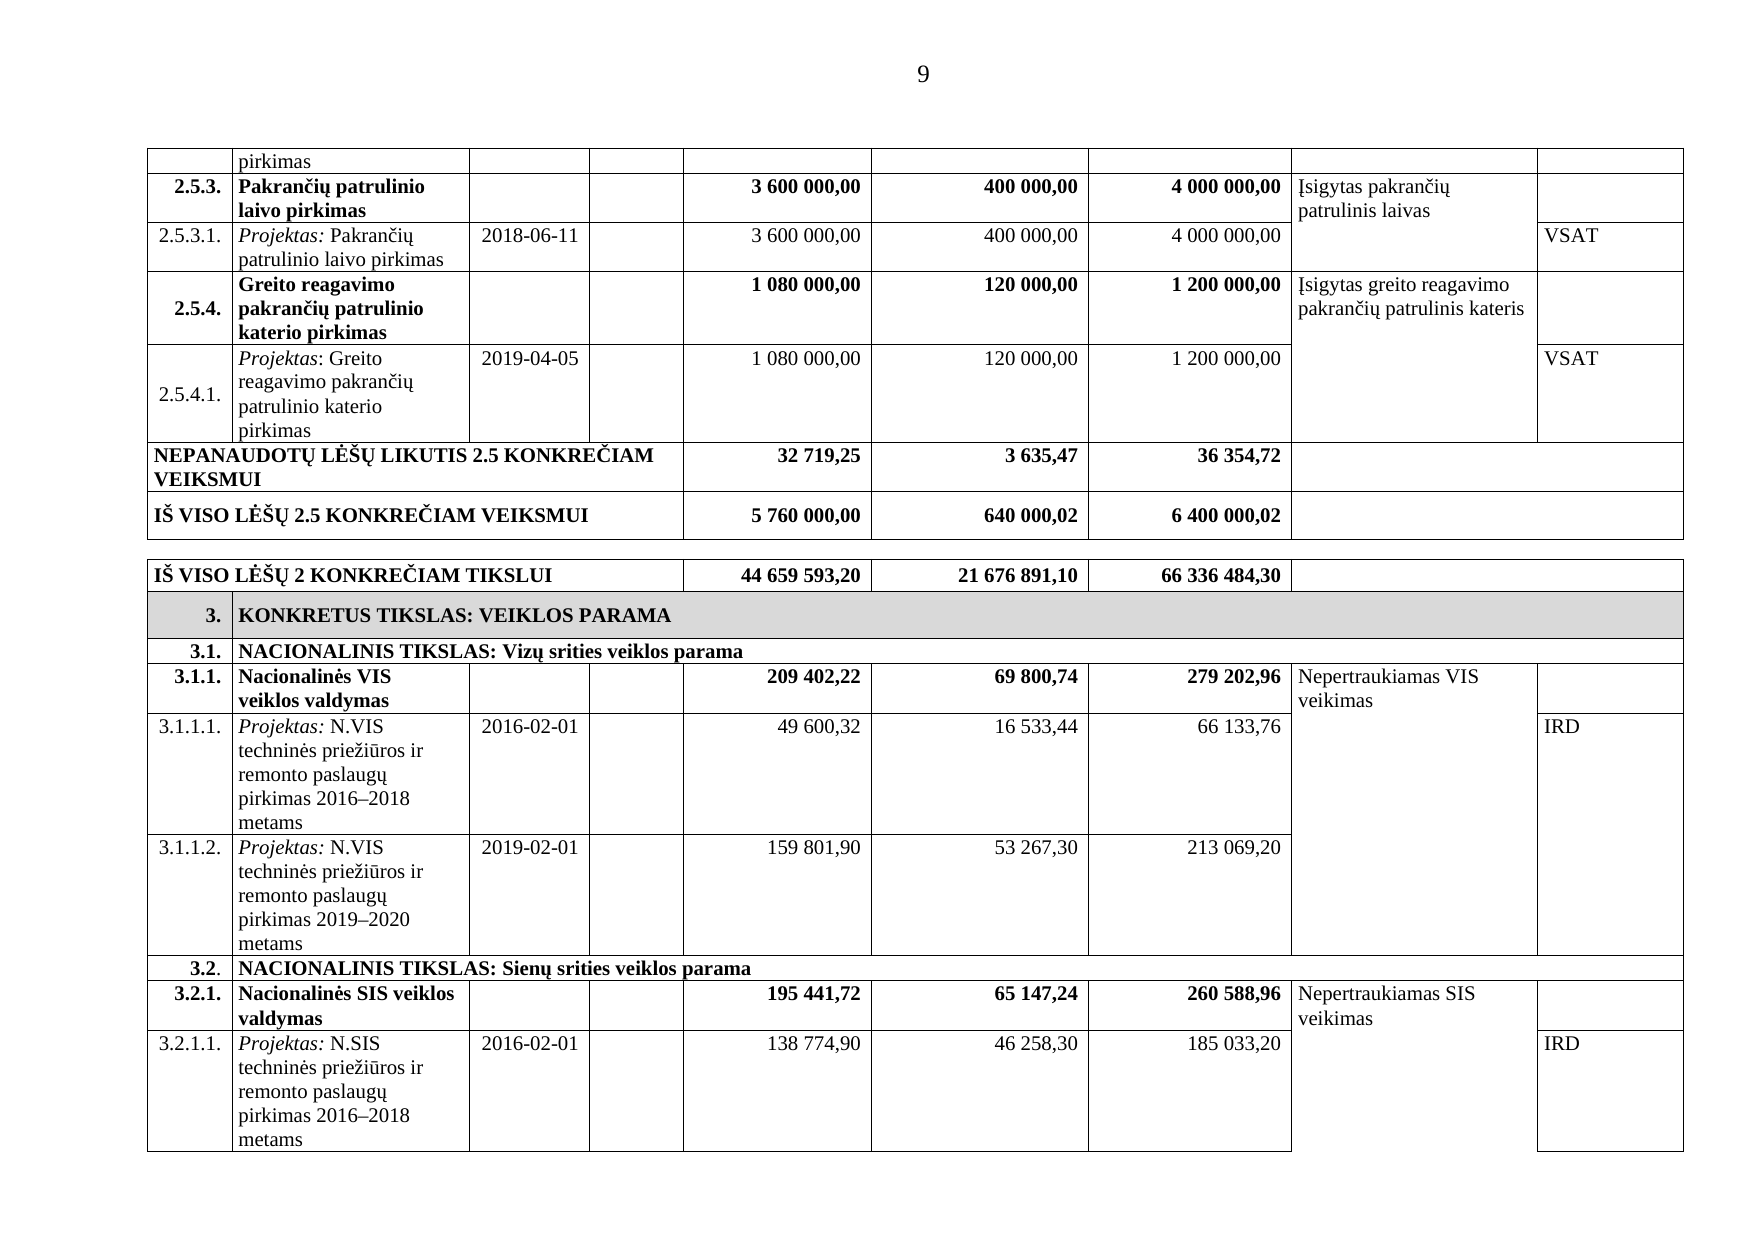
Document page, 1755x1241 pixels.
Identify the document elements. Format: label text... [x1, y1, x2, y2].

table_cell [1089, 149, 1291, 173]
table_cell Nacionalinės SIS veiklos valdymas [233, 981, 469, 1029]
table_cell 2.5.4. [148, 272, 232, 344]
table_cell 36 354,72 [1089, 443, 1291, 491]
table_cell 3.1. [148, 639, 232, 663]
table_cell 2019-04-05 [470, 345, 589, 442]
table_cell [590, 981, 683, 1029]
table_cell [590, 223, 683, 271]
table_cell 2.5.4.1. [148, 345, 232, 442]
table_cell [590, 149, 683, 173]
table_cell [590, 835, 683, 955]
table_cell [590, 1031, 683, 1151]
table_cell 120 000,00 [872, 272, 1088, 344]
table_cell 3. [148, 592, 232, 638]
table_cell [684, 149, 871, 173]
table_cell Nepertraukiamas VIS veikimas [1292, 664, 1537, 834]
table_cell [1292, 443, 1683, 491]
table_cell 185 033,20 [1089, 1031, 1291, 1151]
table_cell 4 000 000,00 [1089, 223, 1291, 271]
table_cell Įsigytas greito reagavimo pakrančių patrulinis kateris [1292, 272, 1537, 442]
table_cell 1 200 000,00 [1089, 345, 1291, 442]
table_cell 195 441,72 [684, 981, 871, 1029]
table_cell 69 800,74 [872, 664, 1088, 712]
table_header [1292, 560, 1683, 591]
table_cell NACIONALINIS TIKSLAS: Vizų srities veiklos parama [233, 639, 1683, 663]
table_cell [1538, 149, 1683, 173]
table_cell [590, 272, 683, 344]
table_header 66 336 484,30 [1089, 560, 1291, 591]
table_cell 400 000,00 [872, 174, 1088, 222]
table_cell 640 000,02 [872, 492, 1088, 538]
table_cell [1538, 664, 1683, 712]
table_cell VSAT [1538, 345, 1683, 442]
table_cell 3.2.1.1. [148, 1031, 232, 1151]
table_cell [148, 149, 232, 173]
table_cell [590, 345, 683, 442]
table_cell [470, 272, 589, 344]
table_cell 400 000,00 [872, 223, 1088, 271]
table_cell 49 600,32 [684, 714, 871, 834]
table_cell 3 600 000,00 [684, 223, 871, 271]
table_cell VSAT [1538, 223, 1683, 271]
table_cell 3.1.1.2. [148, 835, 232, 955]
table_cell 260 588,96 [1089, 981, 1291, 1029]
table_cell 2016-02-01 [470, 1031, 589, 1151]
table_cell 213 069,20 [1089, 835, 1291, 955]
table_cell [1538, 981, 1683, 1029]
table_cell 46 258,30 [872, 1031, 1088, 1151]
table_cell [1538, 174, 1683, 222]
table_cell [590, 664, 683, 712]
table_cell [470, 149, 589, 173]
table_header 21 676 891,10 [872, 560, 1088, 591]
table_cell [1292, 834, 1537, 955]
table_cell Nepertraukiamas SIS veikimas [1292, 981, 1537, 1029]
table_cell IRD [1538, 1031, 1683, 1151]
table_cell 138 774,90 [684, 1031, 871, 1151]
table_cell 2016-02-01 [470, 714, 589, 834]
table_cell 4 000 000,00 [1089, 174, 1291, 222]
table_cell KONKRETUS TIKSLAS: VEIKLOS PARAMA [233, 592, 1683, 638]
table_cell 65 147,24 [872, 981, 1088, 1029]
table_cell [1292, 149, 1537, 173]
table_cell 2018-06-11 [470, 223, 589, 271]
table_cell IŠ VISO LĖŠŲ 2.5 KONKREČIAM VEIKSMUI [148, 492, 683, 538]
table_cell [1538, 272, 1683, 344]
table_cell [872, 149, 1088, 173]
table_cell [470, 664, 589, 712]
table_cell Projektas: N.SIS techninės priežiūros ir remonto paslaugų pirkimas 2016–2018 metams [233, 1031, 469, 1151]
table_cell Projektas: N.VIS techninės priežiūros ir remonto paslaugų pirkimas 2019–2020 metams [233, 835, 469, 955]
table_cell 16 533,44 [872, 714, 1088, 834]
table_cell 279 202,96 [1089, 664, 1291, 712]
table_cell [470, 981, 589, 1029]
table_cell 1 200 000,00 [1089, 272, 1291, 344]
table_cell NACIONALINIS TIKSLAS: Sienų srities veiklos parama [233, 956, 1683, 980]
table_cell [590, 174, 683, 222]
table_cell 66 133,76 [1089, 714, 1291, 834]
table_cell pirkimas [233, 149, 469, 173]
table_cell 53 267,30 [872, 835, 1088, 955]
table_cell 1 080 000,00 [684, 345, 871, 442]
table_cell 32 719,25 [684, 443, 871, 491]
table_cell 159 801,90 [684, 835, 871, 955]
table_cell 2.5.3. [148, 174, 232, 222]
table_cell 209 402,22 [684, 664, 871, 712]
table_cell [1292, 1030, 1537, 1151]
table_cell 5 760 000,00 [684, 492, 871, 538]
table_header 44 659 593,20 [684, 560, 871, 591]
table_cell Pakrančių patrulinio laivo pirkimas [233, 174, 469, 222]
table_cell [1292, 222, 1537, 271]
table_cell 3 600 000,00 [684, 174, 871, 222]
table_cell 3 635,47 [872, 443, 1088, 491]
table_cell [590, 714, 683, 834]
table_cell Projektas: Pakrančių patrulinio laivo pirkimas [233, 223, 469, 271]
table_cell NEPANAUDOTŲ LĖŠŲ LIKUTIS 2.5 KONKREČIAM VEIKSMUI [148, 443, 683, 491]
table_cell Projektas: Greito reagavimo pakrančių patrulinio katerio pirkimas [233, 345, 469, 442]
table_cell Įsigytas pakrančių patrulinis laivas [1292, 174, 1537, 222]
table_cell [470, 174, 589, 222]
table_cell Greito reagavimo pakrančių patrulinio katerio pirkimas [233, 272, 469, 344]
table_cell 6 400 000,02 [1089, 492, 1291, 538]
table_cell 3.1.1. [148, 664, 232, 712]
table_cell Projektas: N.VIS techninės priežiūros ir remonto paslaugų pirkimas 2016–2018 metams [233, 714, 469, 834]
table_cell 2019-02-01 [470, 835, 589, 955]
table_cell IRD [1538, 714, 1683, 955]
table_cell 3.2.1. [148, 981, 232, 1029]
table_cell 1 080 000,00 [684, 272, 871, 344]
table_cell [1292, 492, 1683, 538]
table_cell Nacionalinės VIS veiklos valdymas [233, 664, 469, 712]
table_cell 2.5.3.1. [148, 223, 232, 271]
table_cell 3.1.1.1. [148, 714, 232, 834]
table_cell 3.2. [148, 956, 232, 980]
table_header IŠ VISO LĖŠŲ 2 KONKREČIAM TIKSLUI [148, 560, 683, 591]
table_cell 120 000,00 [872, 345, 1088, 442]
